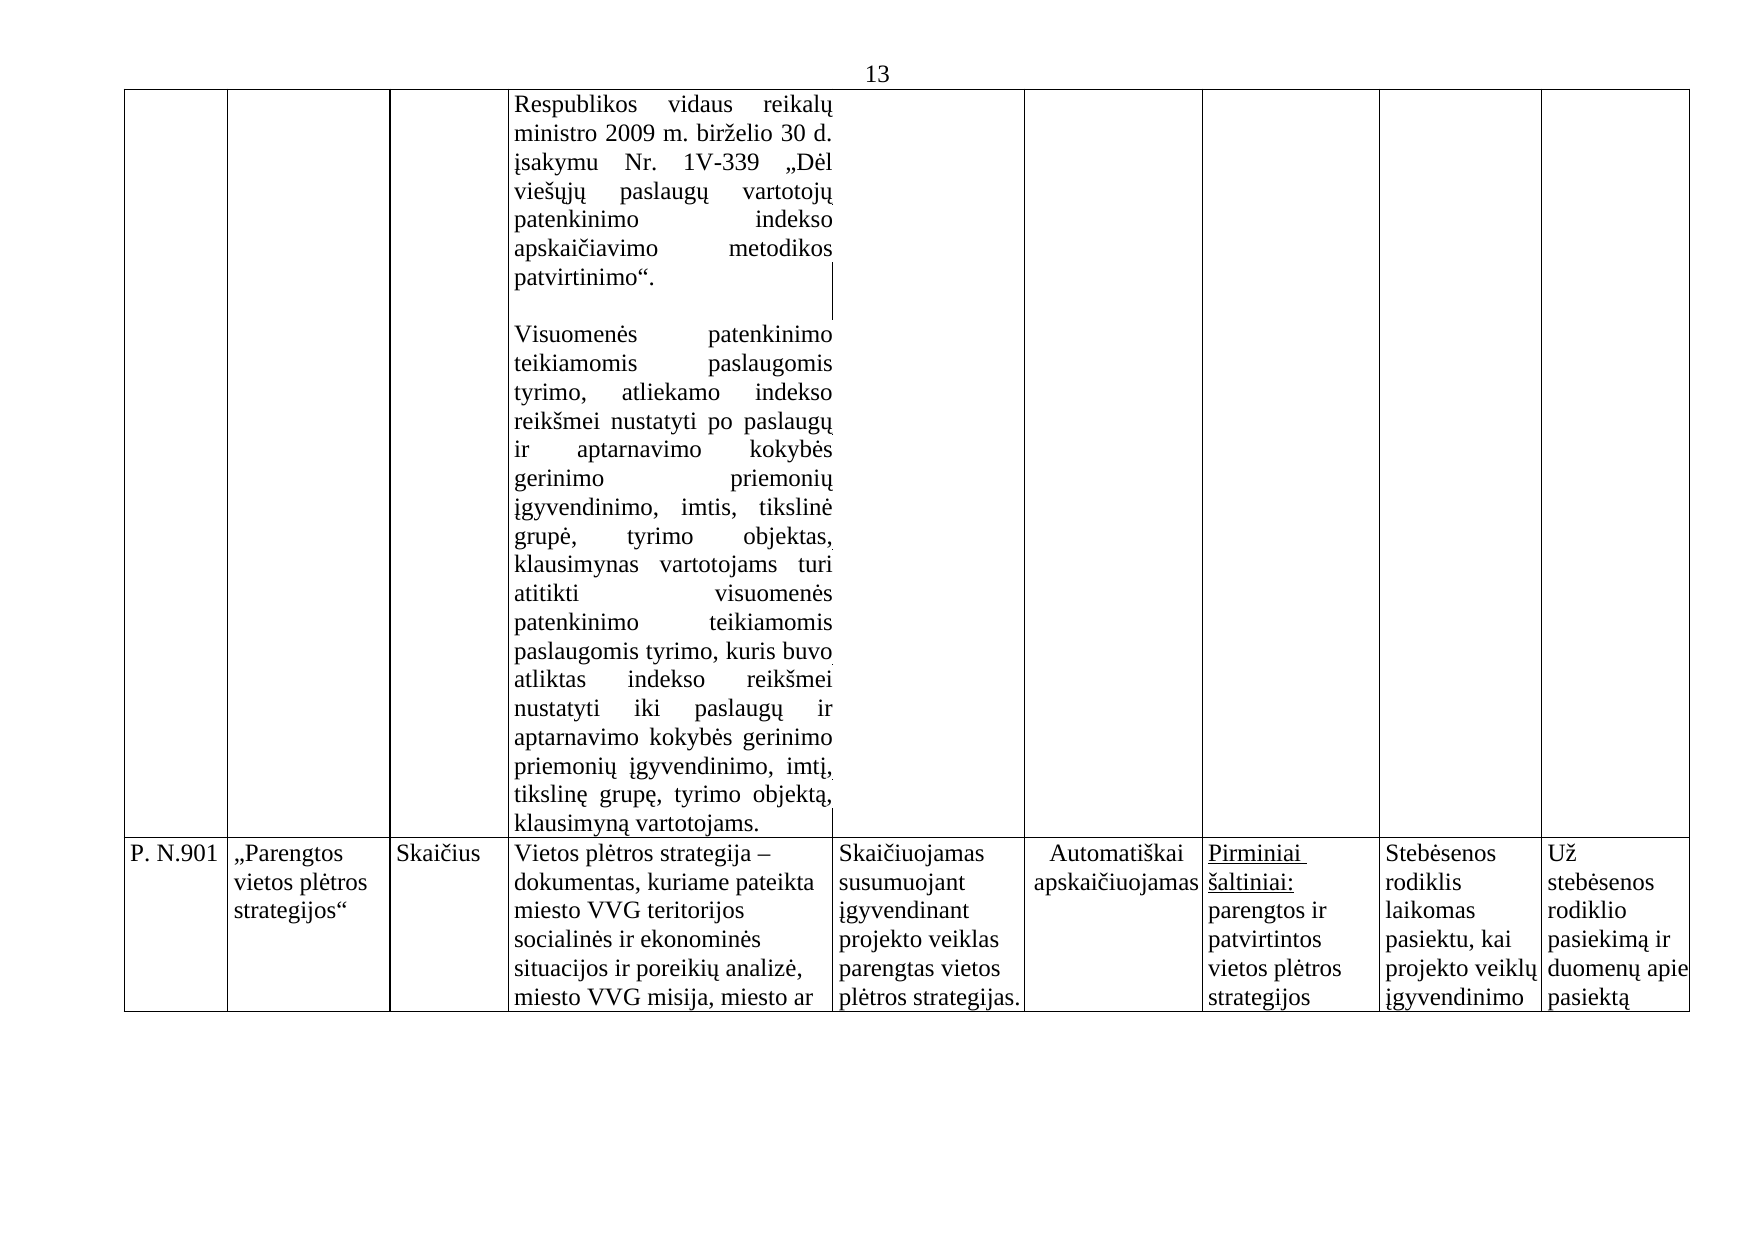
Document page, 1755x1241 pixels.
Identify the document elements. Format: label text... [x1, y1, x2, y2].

table_cell P. N.901 [125, 838, 227, 1011]
table_cell [1203, 90, 1379, 837]
table_cell Už stebėsenos rodiklio pasiekimą ir duomenų apie pasiektą [1542, 838, 1689, 1011]
table_cell Skaičius [391, 838, 508, 1011]
table_cell [833, 90, 1024, 837]
table_cell [1025, 90, 1202, 837]
table_cell Automatiškai apskaičiuojamas [1025, 838, 1202, 1011]
table_cell Pirminiai šaltiniai: parengtos ir patvirtintos vietos plėtros strategijos [1203, 838, 1379, 1011]
table_cell Stebėsenos rodiklis laikomas pasiektu, kai projekto veiklų įgyvendinimo [1380, 838, 1541, 1011]
table_cell [1380, 90, 1541, 837]
table_cell „Parengtos vietos plėtros strategijos“ [228, 838, 389, 1011]
table_cell Vietos plėtros strategija – dokumentas, kuriame pateikta miesto VVG teritorijos socialinės ir ekonominės situacijos ir poreikių analizė, miesto VVG misija, miesto ar [509, 838, 832, 1011]
table_cell Skaičiuojamas susumuojant įgyvendinant projekto veiklas parengtas vietos plėtros strategijas. [833, 838, 1024, 1011]
table_cell [1542, 90, 1689, 837]
table_cell [125, 90, 227, 837]
table_cell [391, 90, 508, 837]
table_cell [228, 90, 389, 837]
table_cell Respublikos vidaus reikalų ministro 2009 m. birželio 30 d. įsakymu Nr. 1V-339 „Dėl viešųjų paslaugų vartotojų patenkinimo indekso apskaičiavimo metodikos patvirtinimo“. Visuomenės patenkinimo teikiamomis paslaugomis tyrimo, atliekamo indekso reikšmei nustatyti po paslaugų ir aptarnavimo kokybės gerinimo priemonių įgyvendinimo, imtis, tikslinė grupė, tyrimo objektas, klausimynas vartotojams turi atitikti visuomenės patenkinimo teikiamomis paslaugomis tyrimo, kuris buvo atliktas indekso reikšmei nustatyti iki paslaugų ir aptarnavimo kokybės gerinimo priemonių įgyvendinimo, imtį, tikslinę grupę, tyrimo objektą, klausimyną vartotojams. [509, 90, 832, 837]
